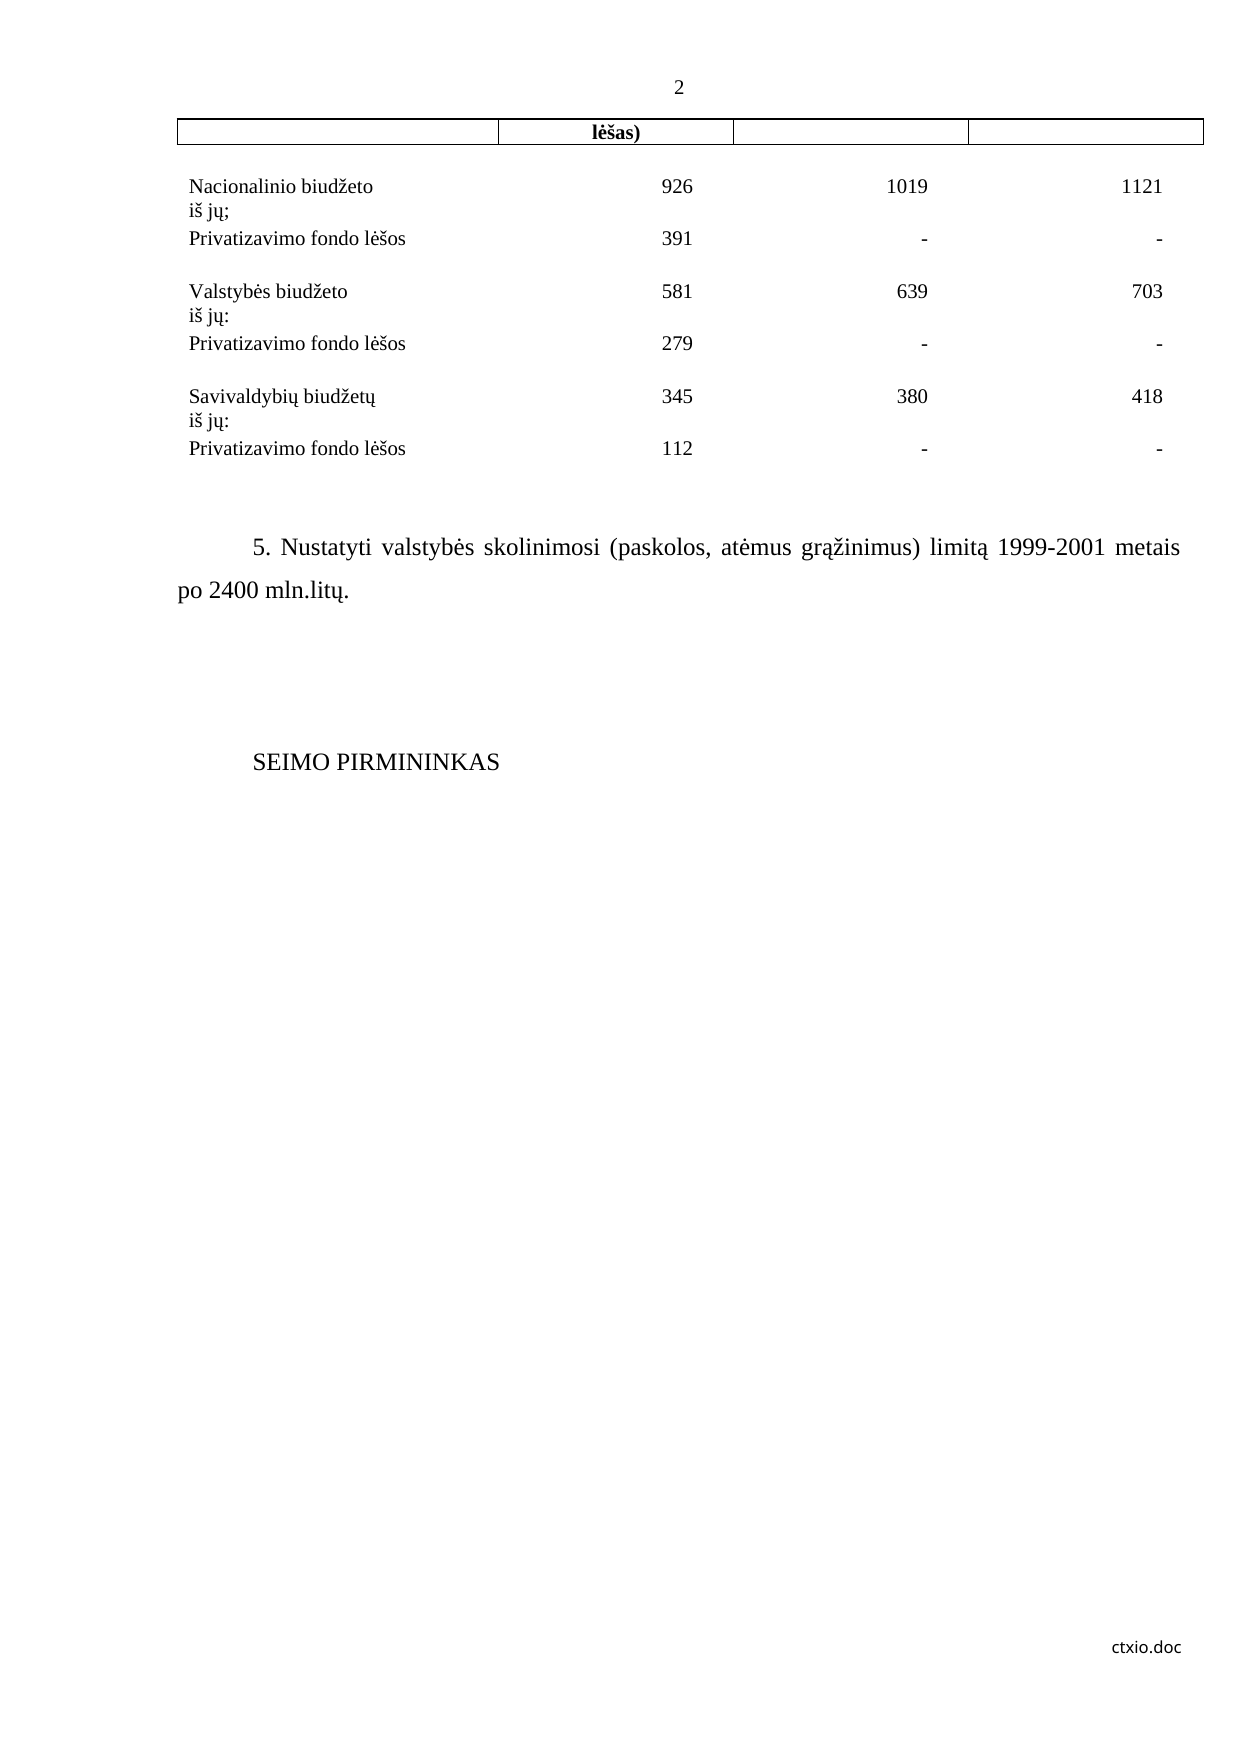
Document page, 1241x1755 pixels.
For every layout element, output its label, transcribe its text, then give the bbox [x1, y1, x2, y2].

table_cell [177, 460, 498, 489]
text 5. Nustatyti valstybės skolinimosi (paskolos, atėmus grąžinimus) limitą 1999-2001 metais po 2400 mln.litų. [177, 532, 1181, 604]
table_cell [734, 145, 968, 174]
table_cell Privatizavimo fondo lėšos [177, 436, 498, 460]
table_cell - [734, 226, 968, 250]
table_cell 345 [499, 384, 733, 408]
table_cell [734, 460, 968, 489]
table_cell - [969, 331, 1203, 355]
table_cell 581 [499, 279, 733, 303]
table_cell [969, 460, 1203, 489]
table_cell [734, 355, 968, 384]
table_cell [734, 250, 968, 279]
table_header [734, 120, 968, 144]
table_header [969, 120, 1203, 144]
table_cell Nacionalinio biudžeto [177, 174, 498, 198]
table_cell iš jų; [177, 198, 498, 226]
table_header [178, 120, 498, 144]
table_cell [969, 355, 1203, 384]
table_cell [499, 145, 733, 174]
table_cell 926 [499, 174, 733, 198]
table_cell 418 [969, 384, 1203, 408]
table_header lėšas) [499, 120, 733, 144]
table_cell [969, 198, 1203, 226]
table_cell [734, 303, 968, 331]
table_cell iš jų: [177, 408, 498, 436]
table_cell - [734, 331, 968, 355]
table_cell [177, 355, 498, 384]
table_cell [499, 460, 733, 489]
table_cell 703 [969, 279, 1203, 303]
table_cell Privatizavimo fondo lėšos [177, 331, 498, 355]
table_cell [969, 408, 1203, 436]
table_cell iš jų: [177, 303, 498, 331]
table_cell [969, 145, 1203, 174]
table_cell [499, 198, 733, 226]
table_cell Valstybės biudžeto [177, 279, 498, 303]
table_cell - [969, 226, 1203, 250]
table_cell Privatizavimo fondo lėšos [177, 226, 498, 250]
table_cell [499, 355, 733, 384]
table_cell 279 [499, 331, 733, 355]
table_cell - [969, 436, 1203, 460]
table_cell [177, 145, 498, 174]
table_cell [177, 250, 498, 279]
table_cell [734, 198, 968, 226]
table_cell 639 [734, 279, 968, 303]
table_cell - [734, 436, 968, 460]
table_cell 1019 [734, 174, 968, 198]
table_cell [499, 303, 733, 331]
table_cell [499, 408, 733, 436]
table_cell [969, 303, 1203, 331]
table_cell [969, 250, 1203, 279]
text SEIMO PIRMININKAS [177, 747, 1181, 776]
table_cell [499, 250, 733, 279]
table_cell 112 [499, 436, 733, 460]
table_cell [734, 408, 968, 436]
table_cell 380 [734, 384, 968, 408]
table_cell Savivaldybių biudžetų [177, 384, 498, 408]
table_cell 1121 [969, 174, 1203, 198]
table_cell 391 [499, 226, 733, 250]
